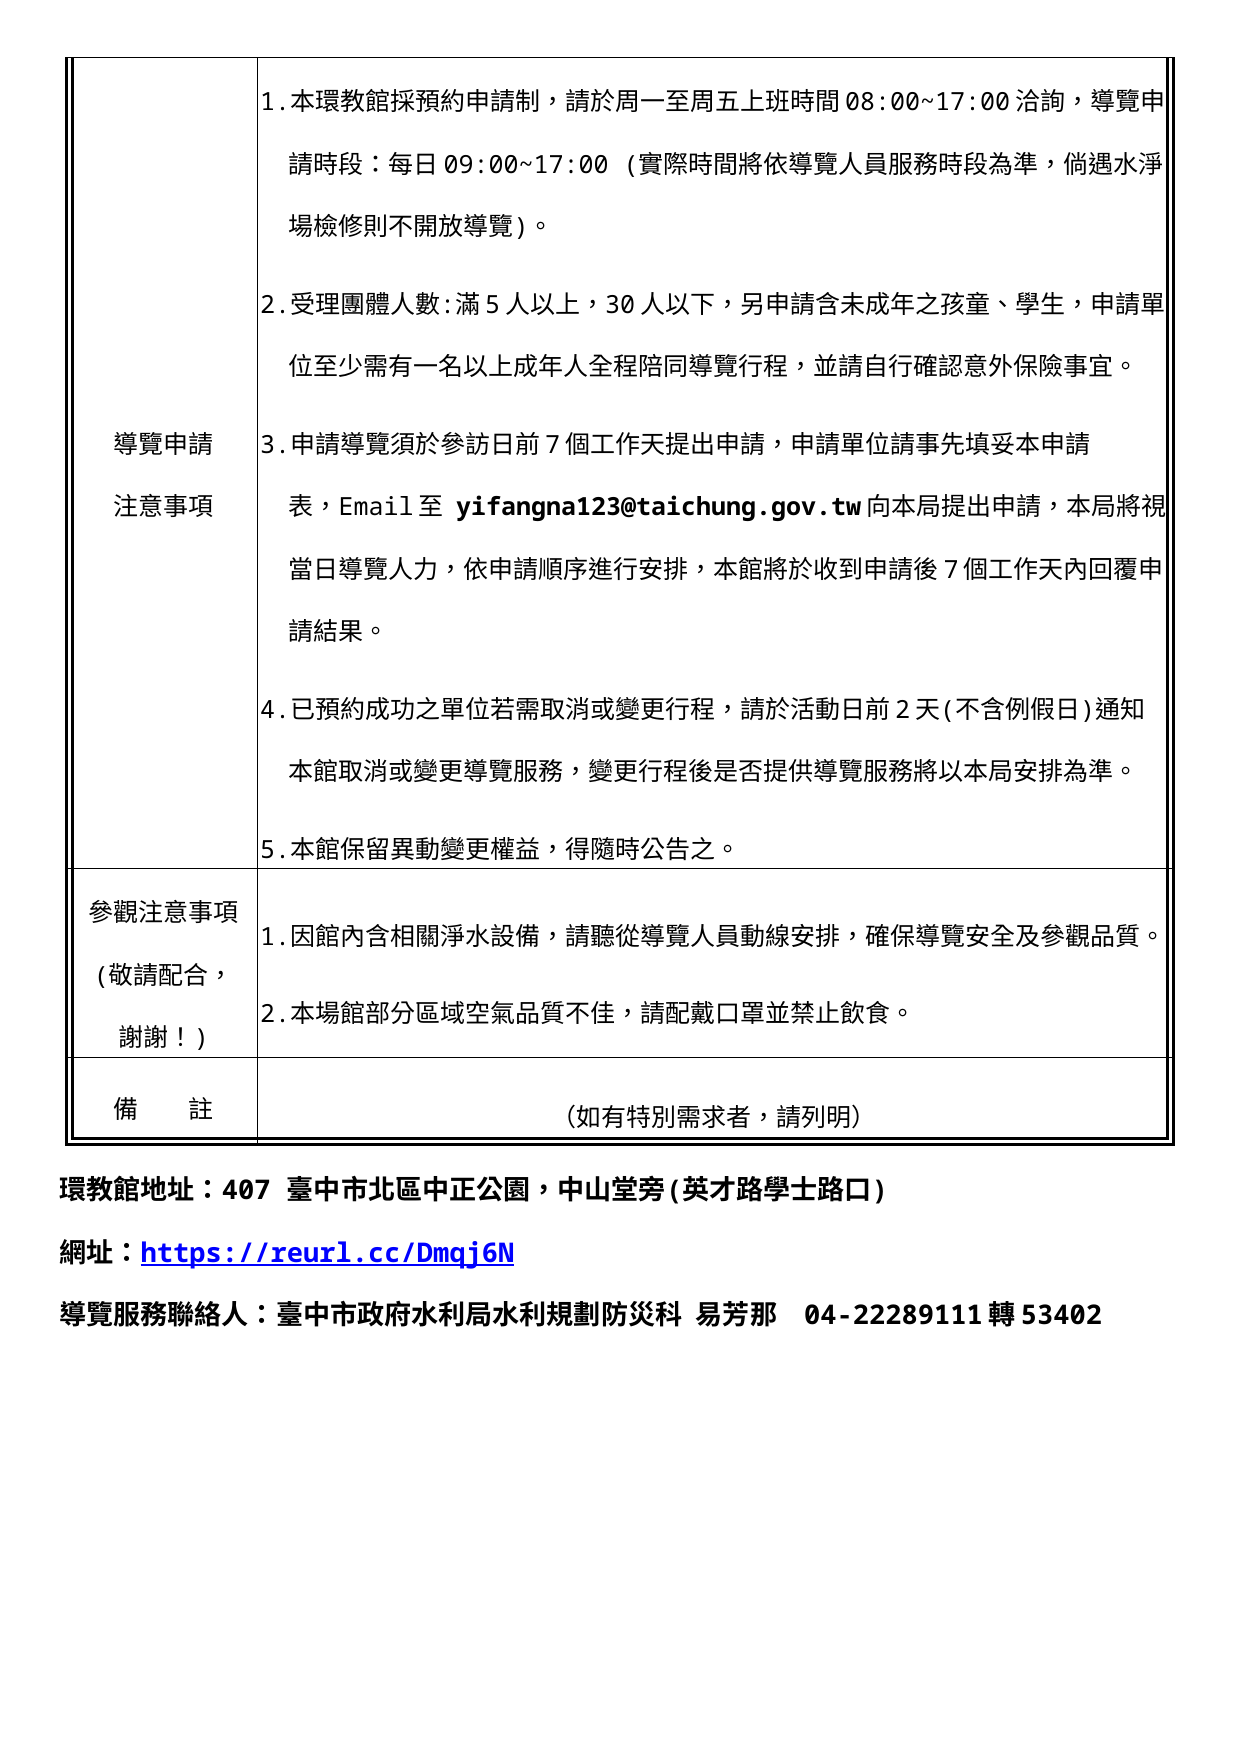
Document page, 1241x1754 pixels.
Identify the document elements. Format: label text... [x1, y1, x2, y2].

table_cell 導覽申請 注意事項 [74, 58, 257, 868]
text 環教館地址：407 臺中市北區中正公園，中山堂旁(英才路學士路口) [59, 1146, 1181, 1209]
text 導覽服務聯絡人：臺中市政府水利局水利規劃防災科 易芳那 04-22289111轉53402 [59, 1271, 1181, 1334]
table_cell 1.本環教館採預約申請制，請於周一至周五上班時間08:00~17:00洽詢，導覽申請時段：每日09:00~17:00 (實際時間將依導覽人員服務時段為準，倘遇水淨場檢修則不開放導覽)。 2.受理團體人數:滿5人以上，30人以下，另申請含未成年之孩童、學生，申請單位至少需有一名以上成年人全程陪同導覽行程，並請自行確認意外保險事宜。 3.申請導覽須於參訪日前7個工作天提出申請，申請單位請事先填妥本申請表，Email至 yifangna123@taichung.gov.tw向本局提出申請，本局將視當日導覽人力，依申請順序進行安排，本館將於收到申請後7個工作天內回覆申請結果。 4.已預約成功之單位若需取消或變更行程，請於活動日前2天(不含例假日)通知本館取消或變更導覽服務，變更行程後是否提供導覽服務將以本局安排為準。 5.本館保留異動變更權益，得隨時公告之。 [258, 58, 1166, 868]
table_cell 參觀注意事項 (敬請配合， 謝謝！) [74, 869, 257, 1057]
table_cell 1.因館內含相關淨水設備，請聽從導覽人員動線安排，確保導覽安全及參觀品質。 2.本場館部分區域空氣品質不佳，請配戴口罩並禁止飲食。 [258, 869, 1166, 1057]
table_cell 備 註 [74, 1058, 257, 1137]
text 網址：https://reurl.cc/Dmqj6N [59, 1209, 1181, 1271]
table_cell （如有特別需求者，請列明） [258, 1058, 1166, 1137]
